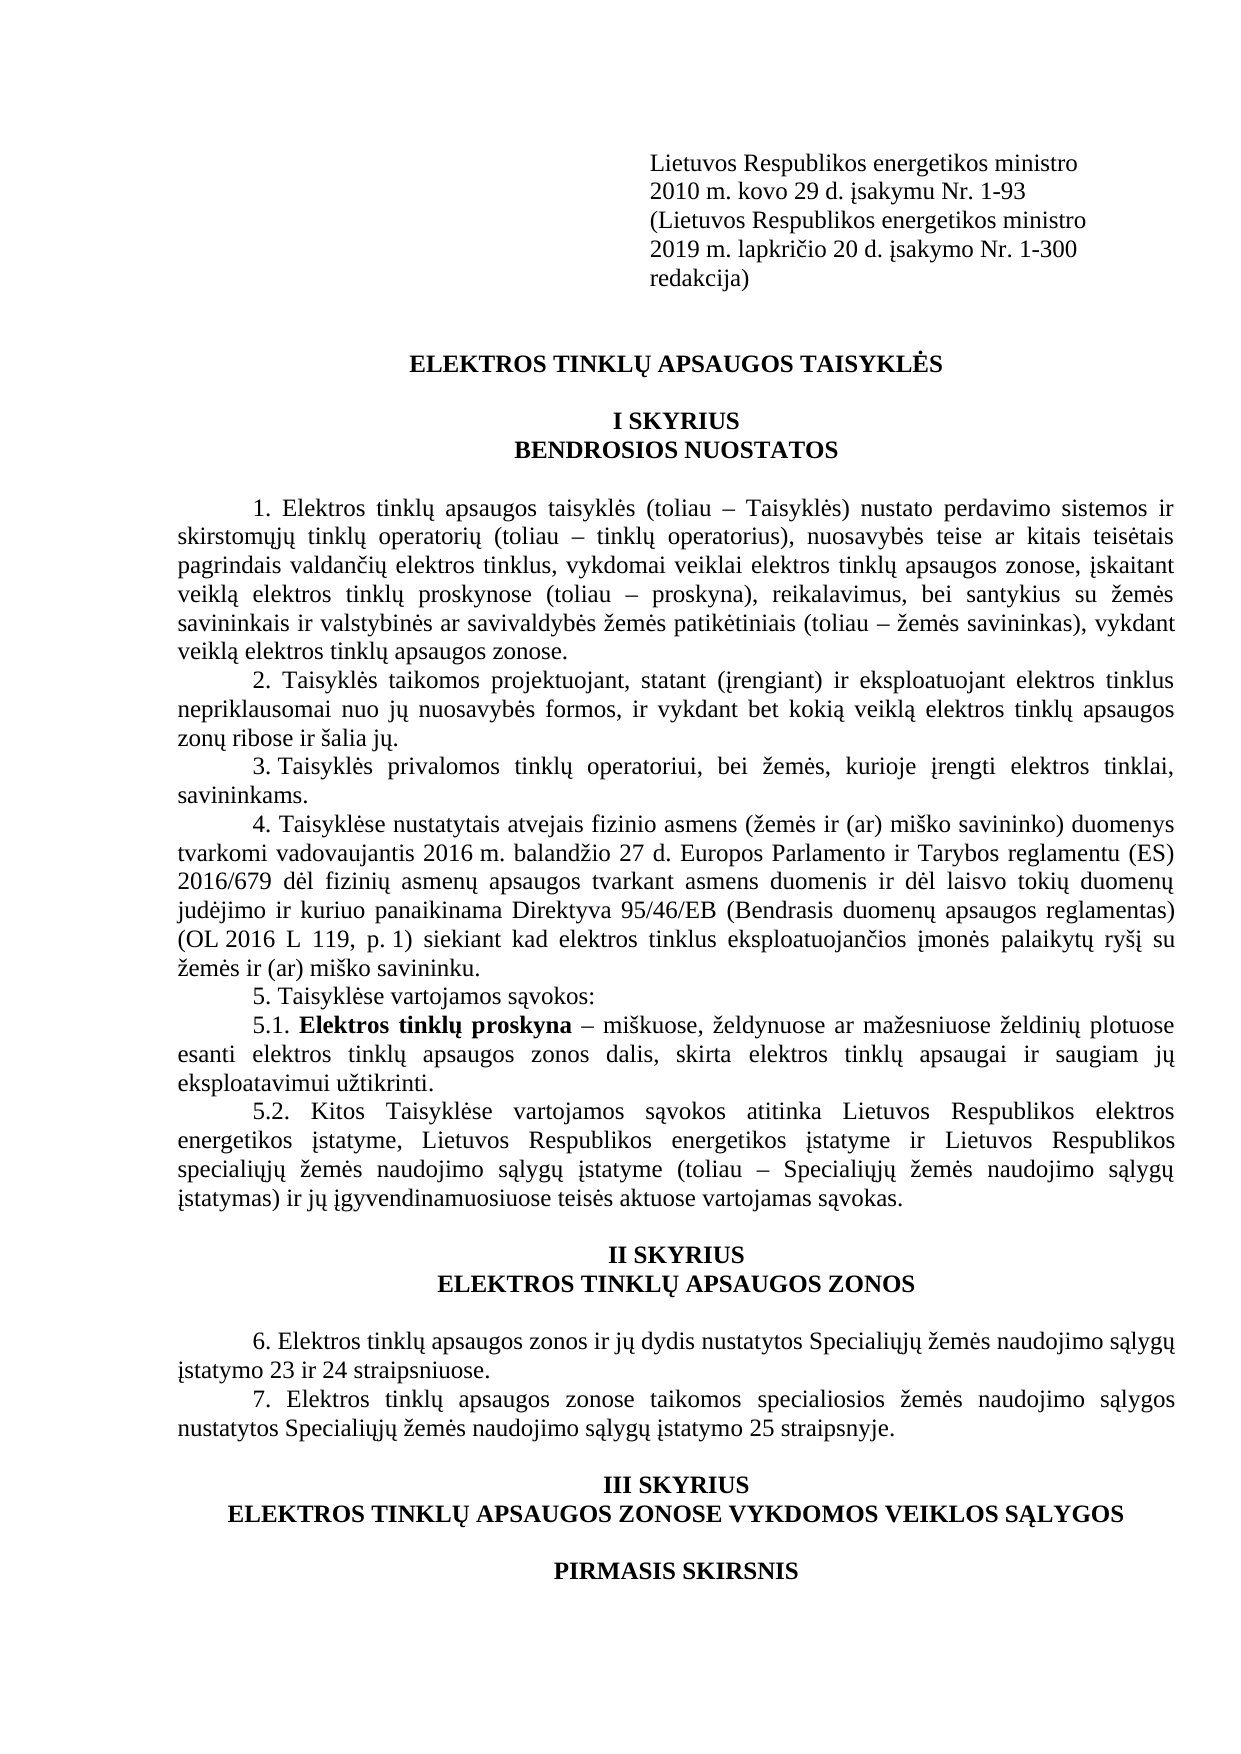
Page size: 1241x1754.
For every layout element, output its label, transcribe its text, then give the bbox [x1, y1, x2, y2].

text 2019 m. lapkričio 20 d. įsakymo Nr. 1-300 [649, 234, 1175, 263]
text redakcija) [649, 263, 1175, 291]
text ELEKTROS TINKLŲ APSAUGOS ZONOSE VYKDOMOS VEIKLOS SĄLYGOS [177, 1499, 1175, 1528]
text 1. Elektros tinklų apsaugos taisyklės (toliau – Taisyklės) nustato perdavimo sistemos ir skirstomųjų tinklų operatorių (toliau – tinklų operatorius), nuosavybės teise ar kitais teisėtais pagrindais valdančių elektros tinklus, vykdomai veiklai elektros tinklų apsaugos zonose, įskaitant veiklą elektros tinklų proskynose (toliau – proskyna), reikalavimus, bei santykius su žemės savininkais ir valstybinės ar savivaldybės žemės patikėtiniais (toliau – žemės savininkas), vykdant veiklą elektros tinklų apsaugos zonose. [177, 493, 1175, 665]
text (Lietuvos Respublikos energetikos ministro [649, 205, 1175, 234]
text Pirmasis skirsnis [177, 1556, 1175, 1585]
text 4. Taisyklėse nustatytais atvejais fizinio asmens (žemės ir (ar) miško savininko) duomenys tvarkomi vadovaujantis 2016 m. balandžio 27 d. Europos Parlamento ir Tarybos reglamentu (ES) 2016/679 dėl fizinių asmenų apsaugos tvarkant asmens duomenis ir dėl laisvo tokių duomenų judėjimo ir kuriuo panaikinama Direktyva 95/46/EB (Bendrasis duomenų apsaugos reglamentas) (OL 2016 L 119, p. 1) siekiant kad elektros tinklus eksploatuojančios įmonės palaikytų ryšį su žemės ir (ar) miško savininku. [177, 809, 1175, 981]
text BENDROSIOS NUOSTATOS [177, 435, 1175, 464]
text ELEKTROS TINKLŲ APSAUGOS TAISYKLĖS [177, 349, 1175, 378]
text I skyrius [177, 406, 1175, 435]
text 2. Taisyklės taikomos projektuojant, statant (įrengiant) ir eksploatuojant elektros tinklus nepriklausomai nuo jų nuosavybės formos, ir vykdant bet kokią veiklą elektros tinklų apsaugos zonų ribose ir šalia jų. [177, 665, 1175, 751]
text 6. Elektros tinklų apsaugos zonos ir jų dydis nustatytos Specialiųjų žemės naudojimo sąlygų įstatymo 23 ir 24 straipsniuose. [177, 1326, 1175, 1384]
text 3. Taisyklės privalomos tinklų operatoriui, bei žemės, kurioje įrengti elektros tinklai, savininkams. [177, 751, 1175, 809]
text Lietuvos Respublikos energetikos ministro [649, 148, 1175, 176]
text 7. Elektros tinklų apsaugos zonose taikomos specialiosios žemės naudojimo sąlygos nustatytos Specialiųjų žemės naudojimo sąlygų įstatymo 25 straipsnyje. [177, 1384, 1175, 1441]
text II SKYRIUS [177, 1240, 1175, 1269]
text 5. Taisyklėse vartojamos sąvokos: [177, 981, 1175, 1010]
text ELEKTROS TINKLŲ APSAUGOS ZONOS [177, 1269, 1175, 1298]
text III SKYRIUS [177, 1470, 1175, 1499]
text 5.2. Kitos Taisyklėse vartojamos sąvokos atitinka Lietuvos Respublikos elektros energetikos įstatyme, Lietuvos Respublikos energetikos įstatyme ir Lietuvos Respublikos specialiųjų žemės naudojimo sąlygų įstatyme (toliau – Specialiųjų žemės naudojimo sąlygų įstatymas) ir jų įgyvendinamuosiuose teisės aktuose vartojamas sąvokas. [177, 1096, 1175, 1211]
text 2010 m. kovo 29 d. įsakymu Nr. 1-93 [649, 176, 1175, 205]
text 5.1. Elektros tinklų proskyna – miškuose, želdynuose ar mažesniuose želdinių plotuose esanti elektros tinklų apsaugos zonos dalis, skirta elektros tinklų apsaugai ir saugiam jų eksploatavimui užtikrinti. [177, 1010, 1175, 1096]
